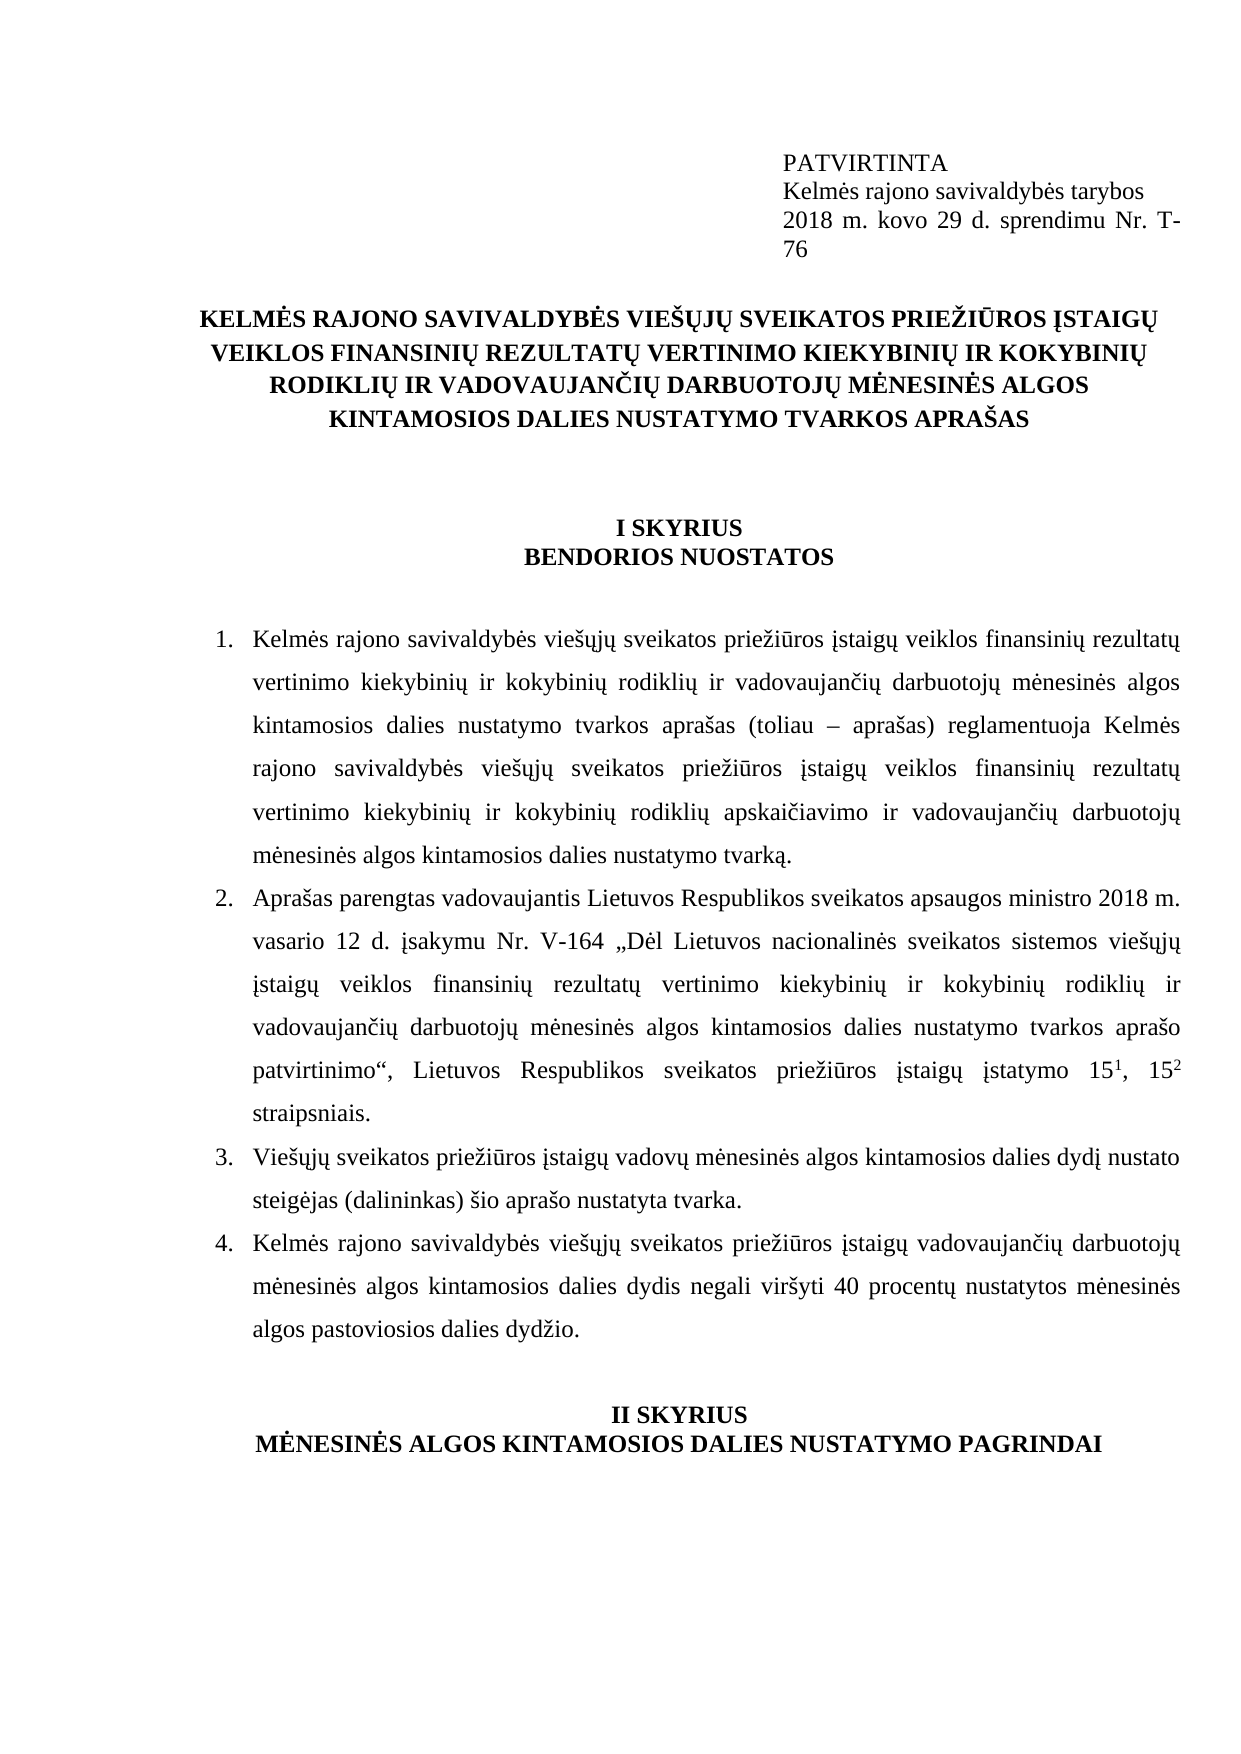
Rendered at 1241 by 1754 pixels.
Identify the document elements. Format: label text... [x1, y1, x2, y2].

text 2. Aprašas parengtas vadovaujantis Lietuvos Respublikos sveikatos apsaugos ministro 2018 m. vasario 12 d. įsakymu Nr. V-164 „Dėl Lietuvos nacionalinės sveikatos sistemos viešųjų įstaigų veiklos finansinių rezultatų vertinimo kiekybinių ir kokybinių rodiklių ir vadovaujančių darbuotojų mėnesinės algos kintamosios dalies nustatymo tvarkos aprašo patvirtinimo“, Lietuvos Respublikos sveikatos priežiūros įstaigų įstatymo 151, 152 straipsniais. [215, 883, 1181, 1127]
text PATVIRTINTA [783, 148, 1181, 176]
text 2018 m. kovo 29 d. sprendimu Nr. T-76 [783, 205, 1181, 263]
text BENDORIOS NUOSTATOS [177, 542, 1181, 570]
text Kelmės rajono savivaldybės tarybos [783, 176, 1181, 205]
text 3. Viešųjų sveikatos priežiūros įstaigų vadovų mėnesinės algos kintamosios dalies dydį nustato steigėjas (dalininkas) šio aprašo nustatyta tvarka. [215, 1142, 1181, 1213]
text II SKYRIUS [177, 1400, 1181, 1429]
text I SKYRIUS [177, 513, 1181, 542]
text 4. Kelmės rajono savivaldybės viešųjų sveikatos priežiūros įstaigų vadovaujančių darbuotojų mėnesinės algos kintamosios dalies dydis negali viršyti 40 procentų nustatytos mėnesinės algos pastoviosios dalies dydžio. [215, 1228, 1181, 1343]
text KELMĖS RAJONO SAVIVALDYBĖS VIEŠŲJŲ SVEIKATOS PRIEŽIŪROS ĮSTAIGŲ VEIKLOS FINANSINIŲ REZULTATŲ VERTINIMO KIEKYBINIŲ IR KOKYBINIŲ RODIKLIŲ IR VADOVAUJANČIŲ DARBUOTOJŲ MĖNESINĖS ALGOS KINTAMOSIOS DALIES NUSTATYMO TVARKOS APRAŠAS [177, 304, 1181, 432]
text MĖNESINĖS ALGOS KINTAMOSIOS DALIES NUSTATYMO PAGRINDAI [177, 1429, 1181, 1458]
text 1. Kelmės rajono savivaldybės viešųjų sveikatos priežiūros įstaigų veiklos finansinių rezultatų vertinimo kiekybinių ir kokybinių rodiklių ir vadovaujančių darbuotojų mėnesinės algos kintamosios dalies nustatymo tvarkos aprašas (toliau – aprašas) reglamentuoja Kelmės rajono savivaldybės viešųjų sveikatos priežiūros įstaigų veiklos finansinių rezultatų vertinimo kiekybinių ir kokybinių rodiklių apskaičiavimo ir vadovaujančių darbuotojų mėnesinės algos kintamosios dalies nustatymo tvarką. [215, 624, 1181, 868]
